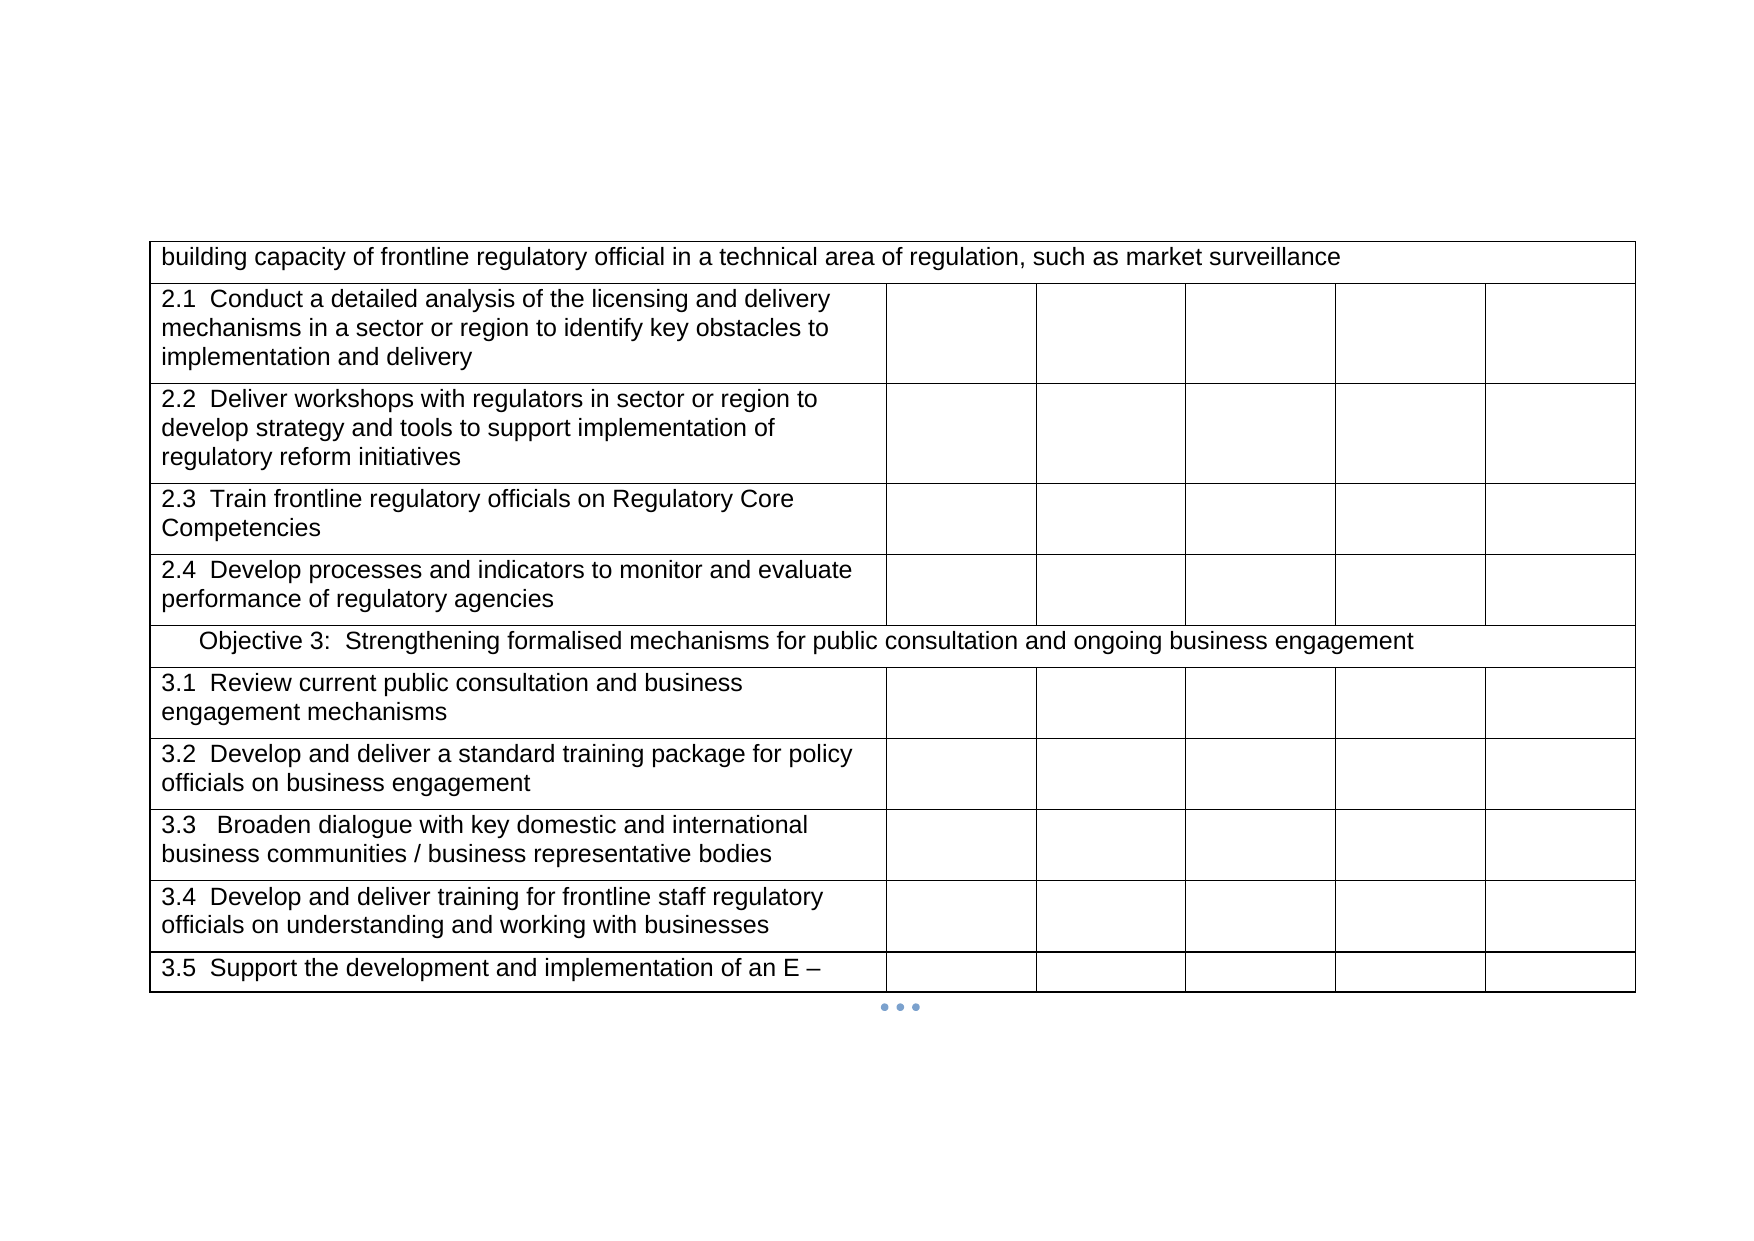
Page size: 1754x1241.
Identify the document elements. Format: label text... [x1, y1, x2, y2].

table_cell [1486, 739, 1635, 809]
table_cell [1186, 739, 1335, 809]
table_cell [1336, 739, 1485, 809]
table_cell 2.4 Develop processes and indicators to monitor and evaluate performance of regulatory agencies [151, 555, 886, 625]
table_cell [1037, 881, 1185, 951]
table_cell [887, 953, 1036, 991]
table_cell 3.2 Develop and deliver a standard training package for policy officials on business engagement [151, 739, 886, 809]
table_cell [1037, 739, 1185, 809]
table_cell [1486, 555, 1635, 625]
table_cell [1037, 953, 1185, 991]
table_cell 3.5 Support the development and implementation of an E – [151, 953, 886, 991]
table_cell [1186, 668, 1335, 738]
table_cell [1037, 555, 1185, 625]
table_cell [1336, 881, 1485, 951]
table_cell building capacity of frontline regulatory official in a technical area of regulation, such as market surveillance [151, 242, 1635, 283]
table_cell [887, 881, 1036, 951]
table_cell [887, 810, 1036, 880]
table_cell [1186, 881, 1335, 951]
table_cell [887, 555, 1036, 625]
table_cell [1486, 484, 1635, 554]
table_cell [1336, 284, 1485, 383]
table_cell [1336, 953, 1485, 991]
table_cell 3.1 Review current public consultation and business engagement mechanisms [151, 668, 886, 738]
table_cell [1486, 284, 1635, 383]
table_cell [887, 484, 1036, 554]
table_cell [887, 739, 1036, 809]
table_cell [1186, 284, 1335, 383]
table_cell 2.1 Conduct a detailed analysis of the licensing and delivery mechanisms in a sector or region to identify key obstacles to implementation and delivery [151, 284, 886, 383]
table_cell [887, 284, 1036, 383]
table_cell [1486, 810, 1635, 880]
table_cell [1186, 484, 1335, 554]
table_cell 3.3 Broaden dialogue with key domestic and international business communities / business representative bodies [151, 810, 886, 880]
table_cell 2.3 Train frontline regulatory officials on Regulatory Core Competencies [151, 484, 886, 554]
table_cell [1336, 384, 1485, 483]
table_cell 3.4 Develop and deliver training for frontline staff regulatory officials on understanding and working with businesses [151, 881, 886, 951]
table_cell Objective 3: Strengthening formalised mechanisms for public consultation and ongoing business engagement [151, 626, 1635, 667]
table_cell [1037, 384, 1185, 483]
table_cell [1336, 668, 1485, 738]
table_cell [1037, 810, 1185, 880]
table_cell [1186, 953, 1335, 991]
table_cell [1037, 284, 1185, 383]
table_cell [1186, 384, 1335, 483]
table_cell [887, 668, 1036, 738]
table_cell [1186, 810, 1335, 880]
table_cell [1486, 953, 1635, 991]
table_cell [1486, 384, 1635, 483]
table_cell [1186, 555, 1335, 625]
table_cell 2.2 Deliver workshops with regulators in sector or region to develop strategy and tools to support implementation of regulatory reform initiatives [151, 384, 886, 483]
table_cell [1336, 484, 1485, 554]
table_cell [1336, 555, 1485, 625]
table_cell [1336, 810, 1485, 880]
table_cell [1037, 668, 1185, 738]
table_cell [1486, 668, 1635, 738]
table_cell [887, 384, 1036, 483]
table_cell [1037, 484, 1185, 554]
table_cell [1486, 881, 1635, 951]
